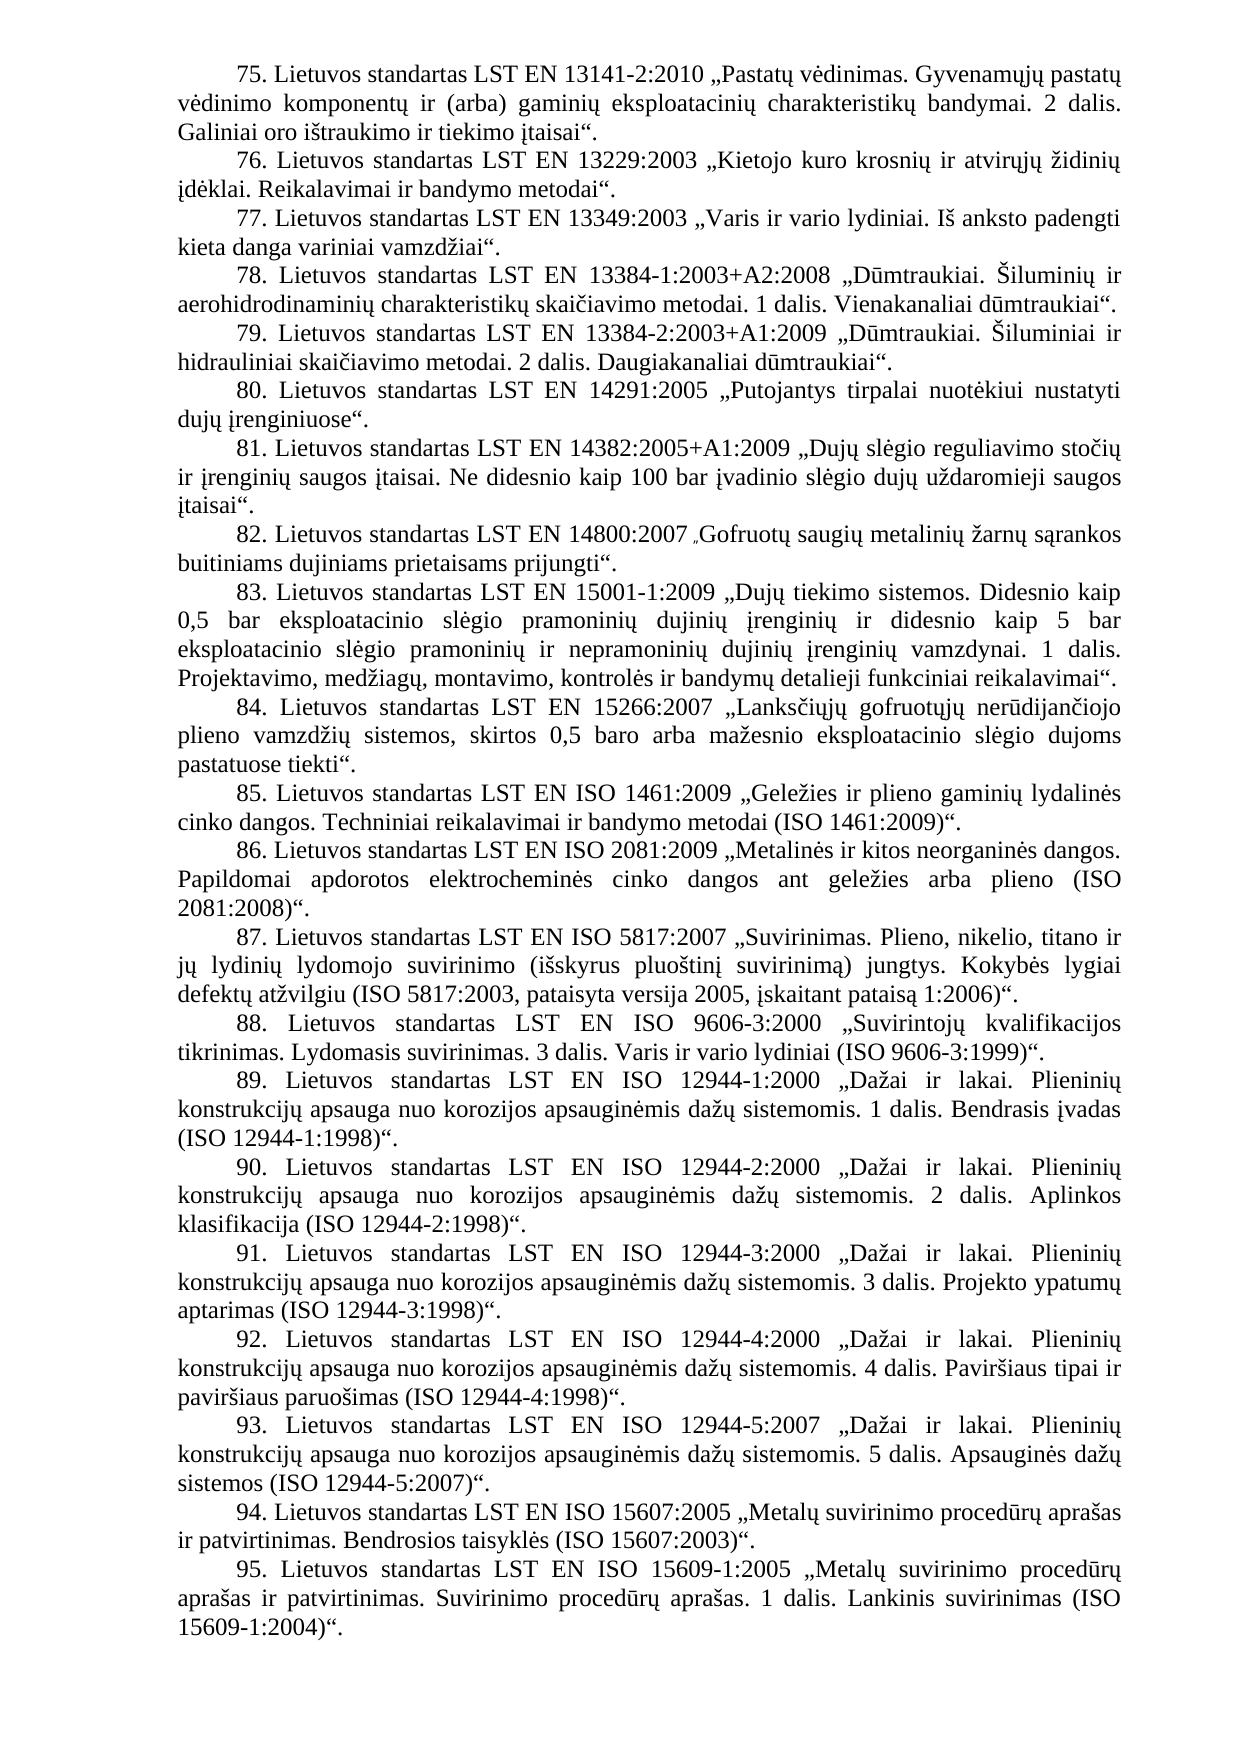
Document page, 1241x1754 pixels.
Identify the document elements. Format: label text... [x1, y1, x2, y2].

text 84. Lietuvos standartas LST EN 15266:2007 „Lanksčiųjų gofruotųjų nerūdijančiojo plieno vamzdžių sistemos, skirtos 0,5 baro arba mažesnio eksploatacinio slėgio dujoms pastatuose tiekti“. [177, 692, 1122, 778]
text 89. Lietuvos standartas LST EN ISO 12944-1:2000 „Dažai ir lakai. Plieninių konstrukcijų apsauga nuo korozijos apsauginėmis dažų sistemomis. 1 dalis. Bendrasis įvadas (ISO 12944-1:1998)“. [177, 1065, 1122, 1152]
text 86. Lietuvos standartas LST EN ISO 2081:2009 „Metalinės ir kitos neorganinės dangos. Papildomai apdorotos elektrocheminės cinko dangos ant geležies arba plieno (ISO 2081:2008)“. [177, 835, 1122, 922]
text 95. Lietuvos standartas LST EN ISO 15609-1:2005 „Metalų suvirinimo procedūrų aprašas ir patvirtinimas. Suvirinimo procedūrų aprašas. 1 dalis. Lankinis suvirinimas (ISO 15609-1:2004)“. [177, 1554, 1122, 1640]
text 78. Lietuvos standartas LST EN 13384-1:2003+A2:2008 „Dūmtraukiai. Šiluminių ir aerohidrodinaminių charakteristikų skaičiavimo metodai. 1 dalis. Vienakanaliai dūmtraukiai“. [177, 260, 1122, 318]
text 75. Lietuvos standartas LST EN 13141-2:2010 „Pastatų vėdinimas. Gyvenamųjų pastatų vėdinimo komponentų ir (arba) gaminių eksploatacinių charakteristikų bandymai. 2 dalis. Galiniai oro ištraukimo ir tiekimo įtaisai“. [177, 59, 1122, 145]
text 91. Lietuvos standartas LST EN ISO 12944-3:2000 „Dažai ir lakai. Plieninių konstrukcijų apsauga nuo korozijos apsauginėmis dažų sistemomis. 3 dalis. Projekto ypatumų aptarimas (ISO 12944-3:1998)“. [177, 1238, 1122, 1324]
text 87. Lietuvos standartas LST EN ISO 5817:2007 „Suvirinimas. Plieno, nikelio, titano ir jų lydinių lydomojo suvirinimo (išskyrus pluoštinį suvirinimą) jungtys. Kokybės lygiai defektų atžvilgiu (ISO 5817:2003, pataisyta versija 2005, įskaitant pataisą 1:2006)“. [177, 922, 1122, 1008]
text 77. Lietuvos standartas LST EN 13349:2003 „Varis ir vario lydiniai. Iš anksto padengti kieta danga variniai vamzdžiai“. [177, 203, 1122, 260]
text 76. Lietuvos standartas LST EN 13229:2003 „Kietojo kuro krosnių ir atvirųjų židinių įdėklai. Reikalavimai ir bandymo metodai“. [177, 145, 1122, 203]
text 93. Lietuvos standartas LST EN ISO 12944-5:2007 „Dažai ir lakai. Plieninių konstrukcijų apsauga nuo korozijos apsauginėmis dažų sistemomis. 5 dalis. Apsauginės dažų sistemos (ISO 12944-5:2007)“. [177, 1410, 1122, 1497]
text 83. Lietuvos standartas LST EN 15001-1:2009 „Dujų tiekimo sistemos. Didesnio kaip 0,5 bar eksploatacinio slėgio pramoninių dujinių įrenginių ir didesnio kaip 5 bar eksploatacinio slėgio pramoninių ir nepramoninių dujinių įrenginių vamzdynai. 1 dalis. Projektavimo, medžiagų, montavimo, kontrolės ir bandymų detalieji funkciniai reikalavimai“. [177, 577, 1122, 692]
text 79. Lietuvos standartas LST EN 13384-2:2003+A1:2009 „Dūmtraukiai. Šiluminiai ir hidrauliniai skaičiavimo metodai. 2 dalis. Daugiakanaliai dūmtraukiai“. [177, 318, 1122, 375]
text 88. Lietuvos standartas LST EN ISO 9606-3:2000 „Suvirintojų kvalifikacijos tikrinimas. Lydomasis suvirinimas. 3 dalis. Varis ir vario lydiniai (ISO 9606-3:1999)“. [177, 1008, 1122, 1065]
text 82. Lietuvos standartas LST EN 14800:2007 „Gofruotų saugių metalinių žarnų sąrankos buitiniams dujiniams prietaisams prijungti“. [177, 519, 1122, 577]
text 80. Lietuvos standartas LST EN 14291:2005 „Putojantys tirpalai nuotėkiui nustatyti dujų įrenginiuose“. [177, 375, 1122, 433]
text 92. Lietuvos standartas LST EN ISO 12944-4:2000 „Dažai ir lakai. Plieninių konstrukcijų apsauga nuo korozijos apsauginėmis dažų sistemomis. 4 dalis. Paviršiaus tipai ir paviršiaus paruošimas (ISO 12944-4:1998)“. [177, 1324, 1122, 1410]
text 94. Lietuvos standartas LST EN ISO 15607:2005 „Metalų suvirinimo procedūrų aprašas ir patvirtinimas. Bendrosios taisyklės (ISO 15607:2003)“. [177, 1497, 1122, 1554]
text 85. Lietuvos standartas LST EN ISO 1461:2009 „Geležies ir plieno gaminių lydalinės cinko dangos. Techniniai reikalavimai ir bandymo metodai (ISO 1461:2009)“. [177, 778, 1122, 835]
text 90. Lietuvos standartas LST EN ISO 12944-2:2000 „Dažai ir lakai. Plieninių konstrukcijų apsauga nuo korozijos apsauginėmis dažų sistemomis. 2 dalis. Aplinkos klasifikacija (ISO 12944-2:1998)“. [177, 1152, 1122, 1238]
text 81. Lietuvos standartas LST EN 14382:2005+A1:2009 „Dujų slėgio reguliavimo stočių ir įrenginių saugos įtaisai. Ne didesnio kaip 100 bar įvadinio slėgio dujų uždaromieji saugos įtaisai“. [177, 433, 1122, 519]
